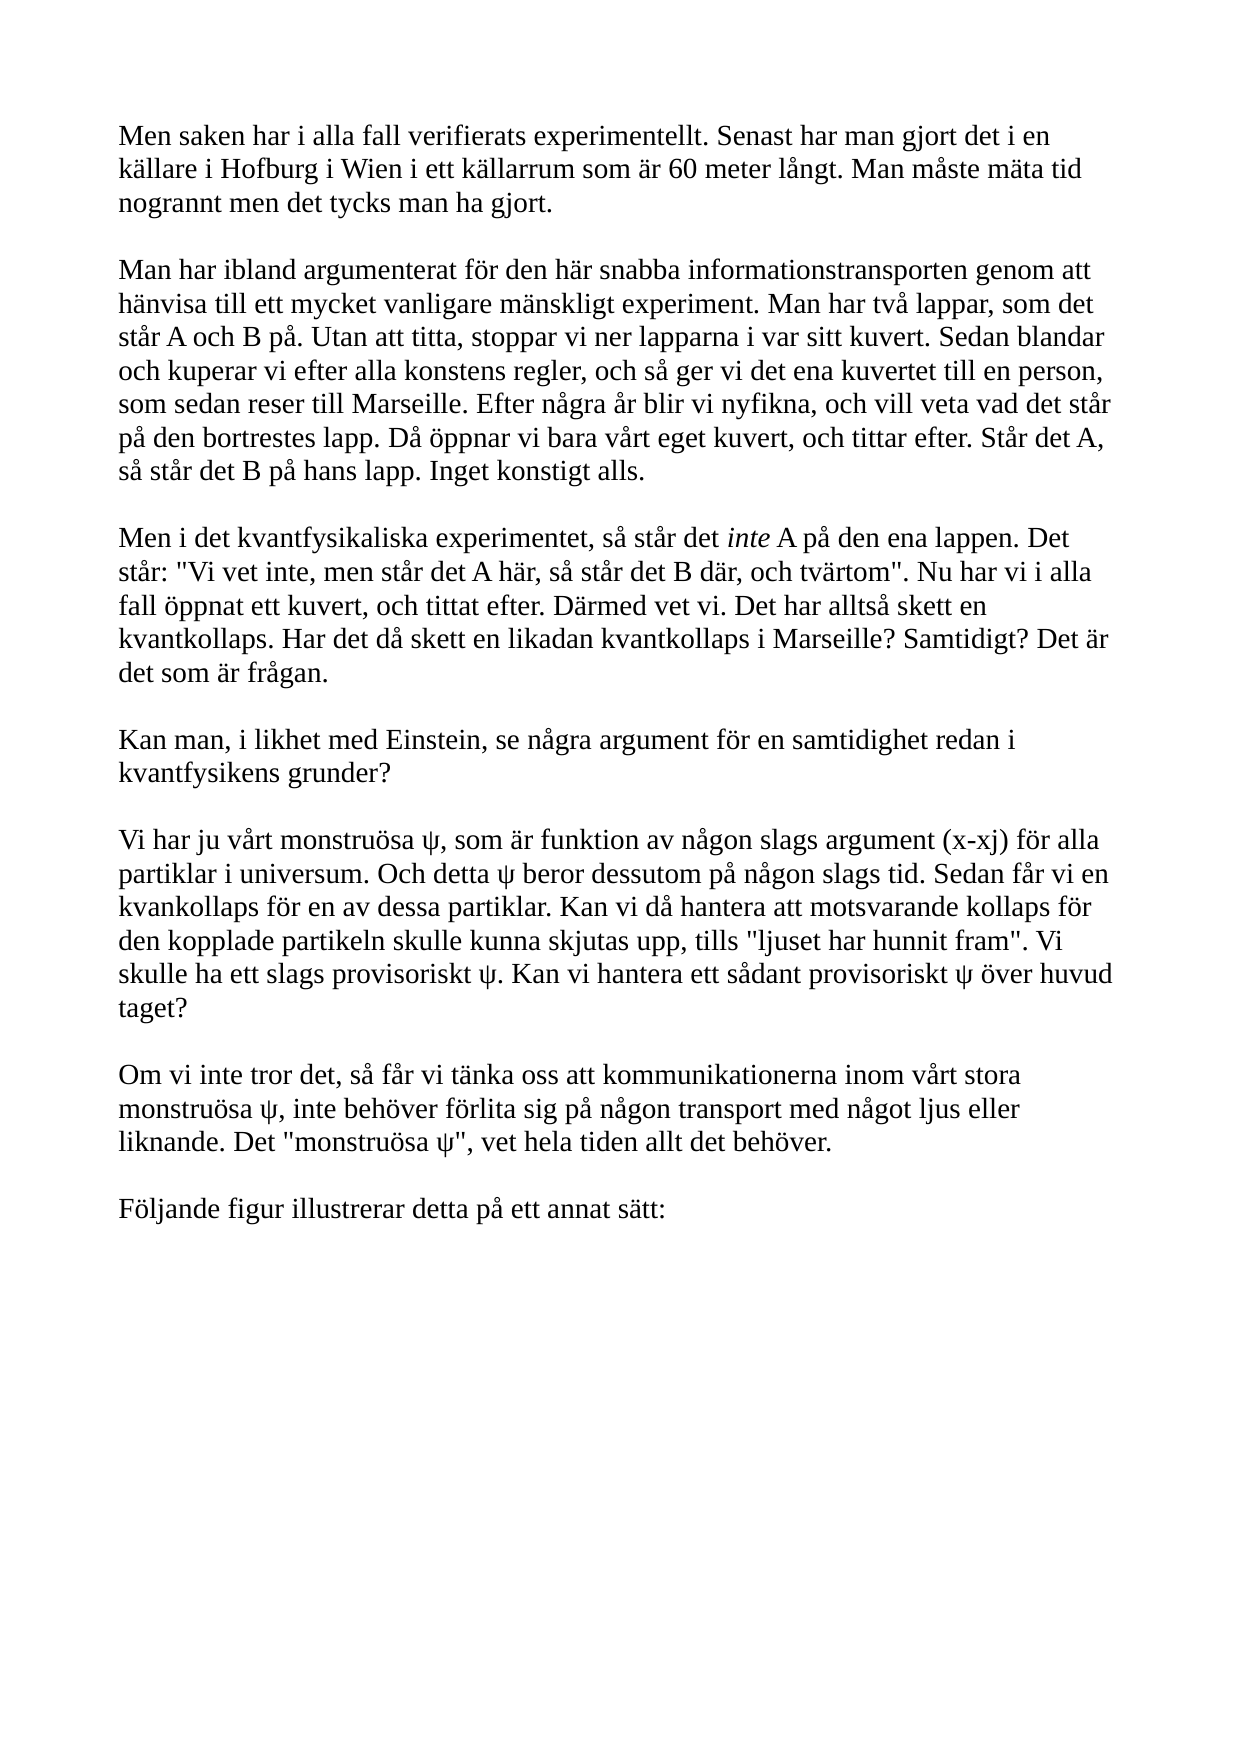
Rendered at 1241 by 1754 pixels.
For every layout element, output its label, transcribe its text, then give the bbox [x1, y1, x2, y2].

text Om vi inte tror det, så får vi tänka oss att kommunikationerna inom vårt stora monstruösa ψ, inte behöver förlita sig på någon transport med något ljus eller liknande. Det "monstruösa ψ", vet hela tiden allt det behöver. [118, 1057, 1122, 1158]
text Vi har ju vårt monstruösa ψ, som är funktion av någon slags argument (x-xj) för alla partiklar i universum. Och detta ψ beror dessutom på någon slags tid. Sedan får vi en kvankollaps för en av dessa partiklar. Kan vi då hantera att motsvarande kollaps för den kopplade partikeln skulle kunna skjutas upp, tills "ljuset har hunnit fram". Vi skulle ha ett slags provisoriskt ψ. Kan vi hantera ett sådant provisoriskt ψ över huvud taget? [118, 822, 1122, 1024]
text Men saken har i alla fall verifierats experimentellt. Senast har man gjort det i en källare i Hofburg i Wien i ett källarrum som är 60 meter långt. Man måste mäta tid nogrannt men det tycks man ha gjort. [118, 118, 1122, 219]
text Följande figur illustrerar detta på ett annat sätt: [118, 1191, 1122, 1225]
text Men i det kvantfysikaliska experimentet, så står det inte A på den ena lappen. Det står: "Vi vet inte, men står det A här, så står det B där, och tvärtom". Nu har vi i alla fall öppnat ett kuvert, och tittat efter. Därmed vet vi. Det har alltså skett en kvantkollaps. Har det då skett en likadan kvantkollaps i Marseille? Samtidigt? Det är det som är frågan. [118, 521, 1122, 688]
text Kan man, i likhet med Einstein, se några argument för en samtidighet redan i kvantfysikens grunder? [118, 722, 1122, 789]
text Man har ibland argumenterat för den här snabba informationstransporten genom att hänvisa till ett mycket vanligare mänskligt experiment. Man har två lappar, som det står A och B på. Utan att titta, stoppar vi ner lapparna i var sitt kuvert. Sedan blandar och kuperar vi efter alla konstens regler, och så ger vi det ena kuvertet till en person, som sedan reser till Marseille. Efter några år blir vi nyfikna, och vill veta vad det står på den bortrestes lapp. Då öppnar vi bara vårt eget kuvert, och tittar efter. Står det A, så står det B på hans lapp. Inget konstigt alls. [118, 252, 1122, 487]
